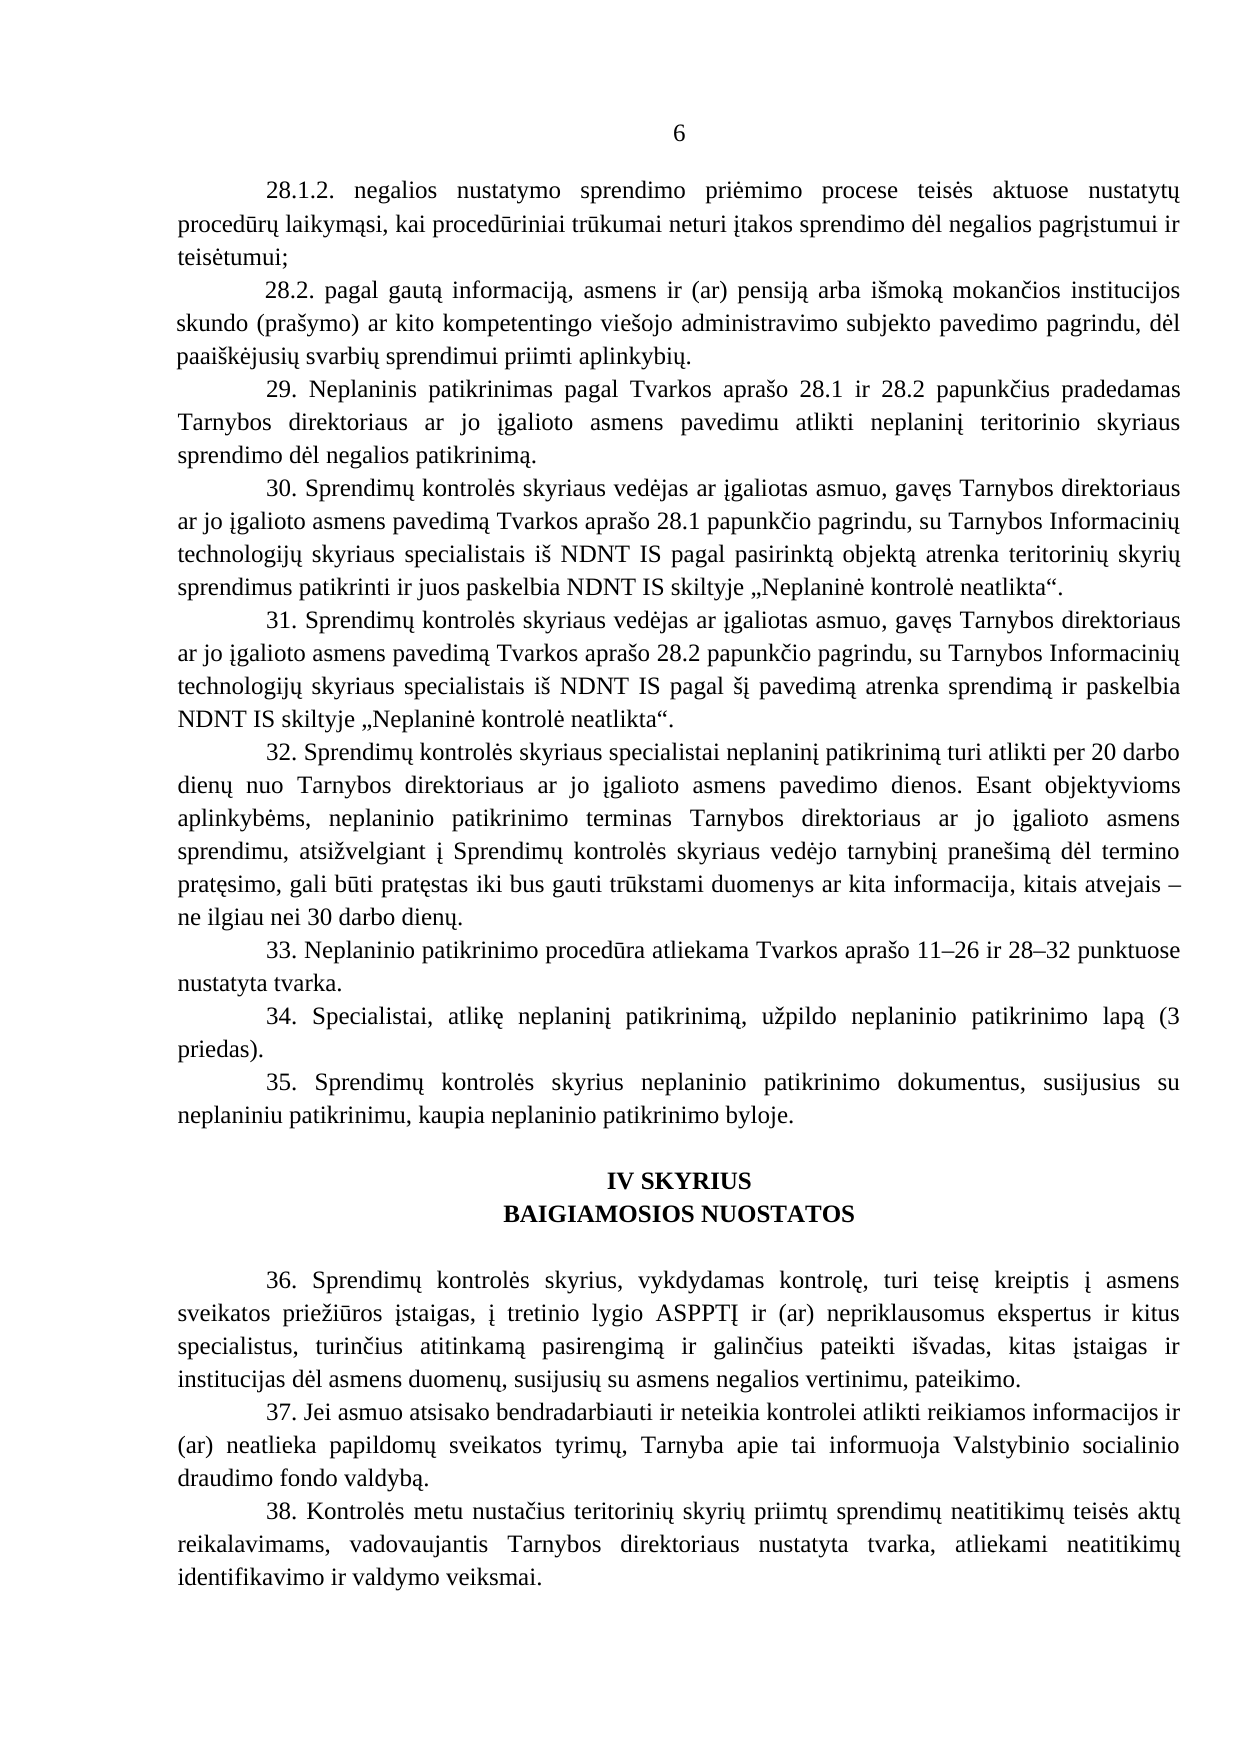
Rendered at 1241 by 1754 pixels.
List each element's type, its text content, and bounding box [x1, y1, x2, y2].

text 32. Sprendimų kontrolės skyriaus specialistai neplaninį patikrinimą turi atlikti per 20 darbo dienų nuo Tarnybos direktoriaus ar jo įgalioto asmens pavedimo dienos. Esant objektyvioms aplinkybėms, neplaninio patikrinimo terminas Tarnybos direktoriaus ar jo įgalioto asmens sprendimu, atsižvelgiant į Sprendimų kontrolės skyriaus vedėjo tarnybinį pranešimą dėl termino pratęsimo, gali būti pratęstas iki bus gauti trūkstami duomenys ar kita informacija, kitais atvejais – ne ilgiau nei 30 darbo dienų. [177, 737, 1181, 931]
text 34. Specialistai, atlikę neplaninį patikrinimą, užpildo neplaninio patikrinimo lapą (3 priedas). [177, 1001, 1181, 1063]
text 38. Kontrolės metu nustačius teritorinių skyrių priimtų sprendimų neatitikimų teisės aktų reikalavimams, vadovaujantis Tarnybos direktoriaus nustatyta tvarka, atliekami neatitikimų identifikavimo ir valdymo veiksmai. [177, 1496, 1181, 1591]
text 37. Jei asmuo atsisako bendradarbiauti ir neteikia kontrolei atlikti reikiamos informacijos ir (ar) neatlieka papildomų sveikatos tyrimų, Tarnyba apie tai informuoja Valstybinio socialinio draudimo fondo valdybą. [177, 1397, 1181, 1492]
text 29. Neplaninis patikrinimas pagal Tvarkos aprašo 28.1 ir 28.2 papunkčius pradedamas Tarnybos direktoriaus ar jo įgalioto asmens pavedimu atlikti neplaninį teritorinio skyriaus sprendimo dėl negalios patikrinimą. [177, 374, 1181, 468]
text 30. Sprendimų kontrolės skyriaus vedėjas ar įgaliotas asmuo, gavęs Tarnybos direktoriaus ar jo įgalioto asmens pavedimą Tvarkos aprašo 28.1 papunkčio pagrindu, su Tarnybos Informacinių technologijų skyriaus specialistais iš NDNT IS pagal pasirinktą objektą atrenka teritorinių skyrių sprendimus patikrinti ir juos paskelbia NDNT IS skiltyje „Neplaninė kontrolė neatlikta“. [177, 473, 1181, 601]
text 33. Neplaninio patikrinimo procedūra atliekama Tvarkos aprašo 11–26 ir 28–32 punktuose nustatyta tvarka. [177, 935, 1181, 997]
text 28.1.2. negalios nustatymo sprendimo priėmimo procese teisės aktuose nustatytų procedūrų laikymąsi, kai procedūriniai trūkumai neturi įtakos sprendimo dėl negalios pagrįstumui ir teisėtumui; [177, 176, 1181, 270]
text IV SKYRIUS [177, 1166, 1181, 1195]
text 28.2. pagal gautą informaciją, asmens ir (ar) pensiją arba išmoką mokančios institucijos skundo (prašymo) ar kito kompetentingo viešojo administravimo subjekto pavedimo pagrindu, dėl paaiškėjusių svarbių sprendimui priimti aplinkybių. [176, 275, 1181, 369]
text 35. Sprendimų kontrolės skyrius neplaninio patikrinimo dokumentus, susijusius su neplaniniu patikrinimu, kaupia neplaninio patikrinimo byloje. [177, 1067, 1181, 1129]
text 36. Sprendimų kontrolės skyrius, vykdydamas kontrolę, turi teisę kreiptis į asmens sveikatos priežiūros įstaigas, į tretinio lygio ASPPTĮ ir (ar) nepriklausomus ekspertus ir kitus specialistus, turinčius atitinkamą pasirengimą ir galinčius pateikti išvadas, kitas įstaigas ir institucijas dėl asmens duomenų, susijusių su asmens negalios vertinimu, pateikimo. [177, 1265, 1181, 1393]
text BAIGIAMOSIOS NUOSTATOS [177, 1199, 1181, 1228]
text 31. Sprendimų kontrolės skyriaus vedėjas ar įgaliotas asmuo, gavęs Tarnybos direktoriaus ar jo įgalioto asmens pavedimą Tvarkos aprašo 28.2 papunkčio pagrindu, su Tarnybos Informacinių technologijų skyriaus specialistais iš NDNT IS pagal šį pavedimą atrenka sprendimą ir paskelbia NDNT IS skiltyje „Neplaninė kontrolė neatlikta“. [177, 605, 1181, 733]
